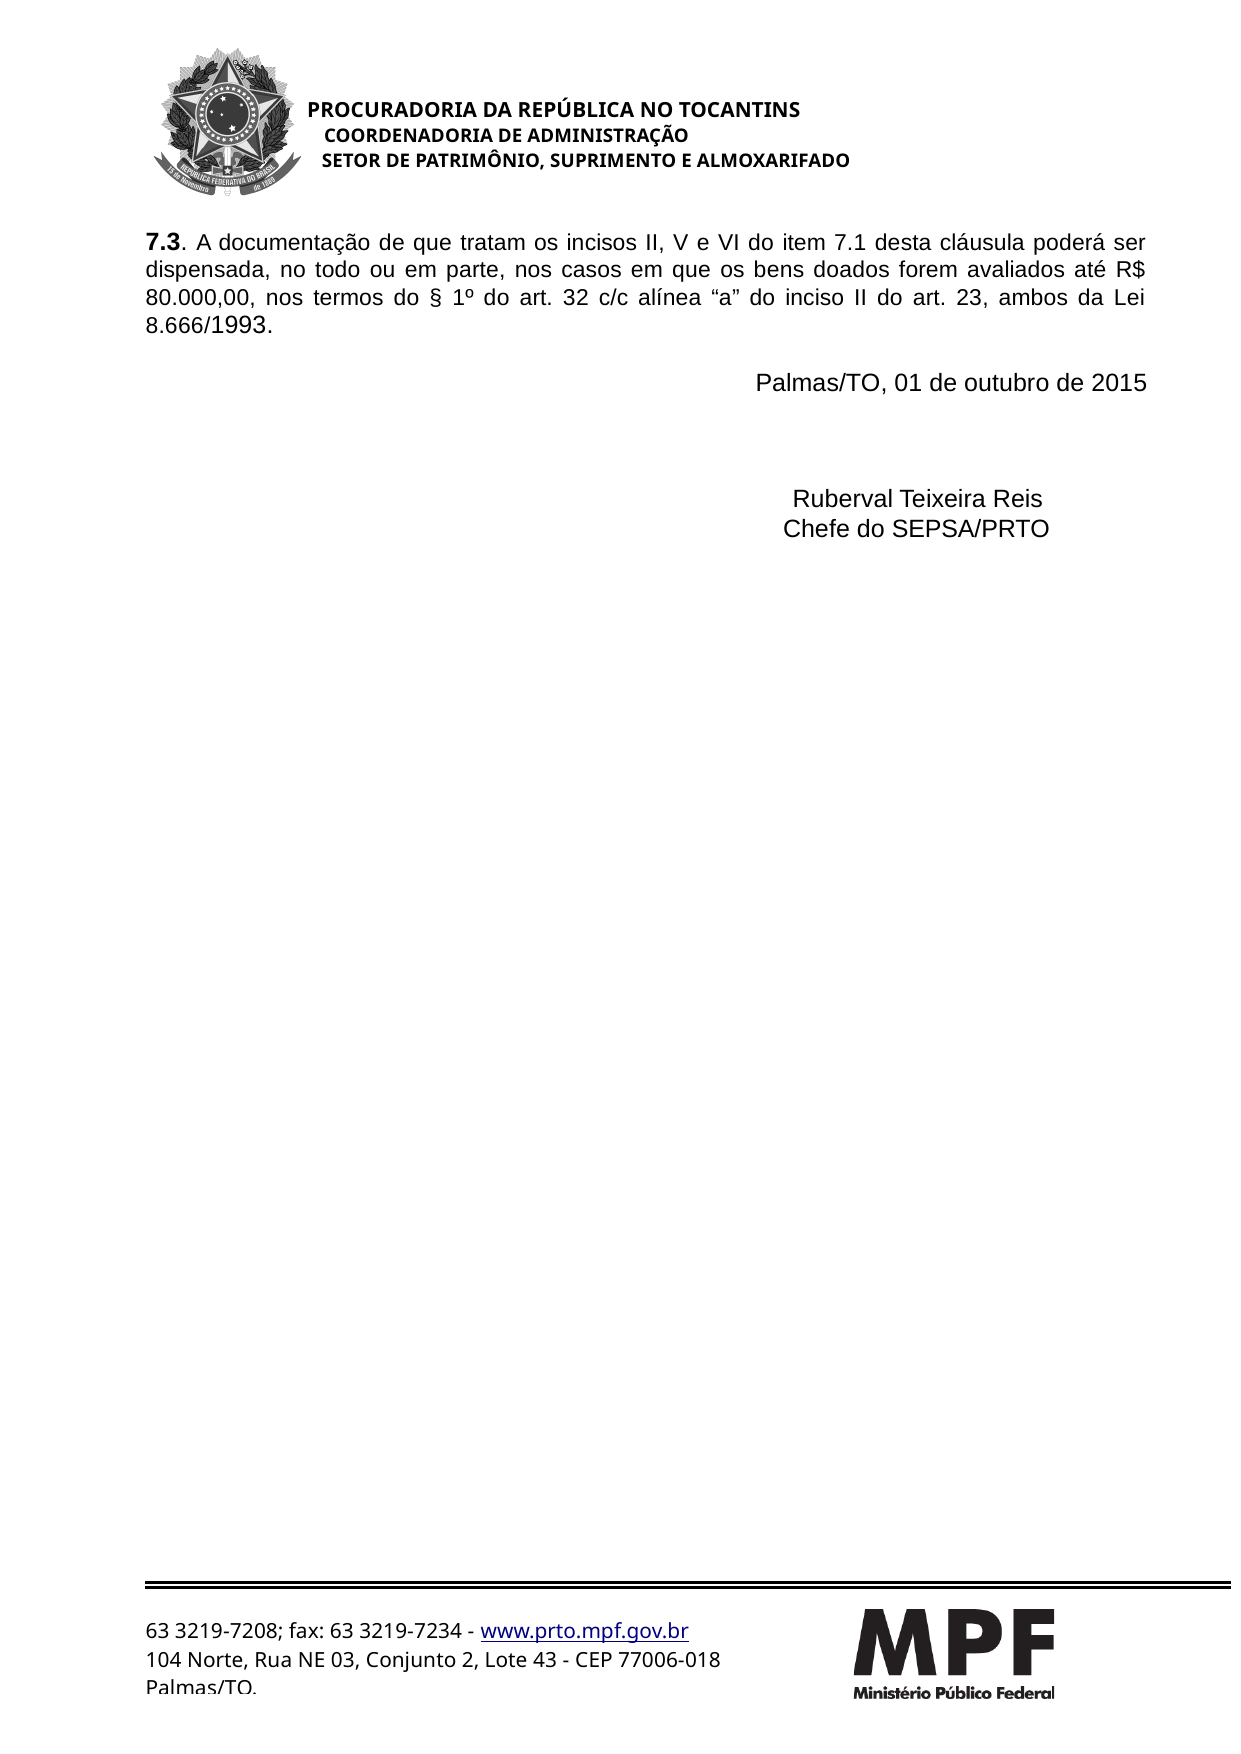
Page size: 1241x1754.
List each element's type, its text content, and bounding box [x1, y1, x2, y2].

text Ruberval Teixeira Reis [145, 484, 1148, 513]
picture [153, 48, 302, 196]
text 7.3. A documentação de que tratam os incisos II, V e VI do item 7.1 desta cláusula poderá ser dispensada, no todo ou em parte, nos casos em que os bens doados forem avaliados até R$ 80.000,00, nos termos do § 1º do art. 32 c/c alínea “a” do inciso II do art. 23, ambos da Lei 8.666/1993. [145, 227, 1148, 339]
text Palmas/TO, 01 de outubro de 2015 [145, 368, 1148, 397]
text Chefe do SEPSA/PRTO [145, 513, 1148, 542]
picture [853, 1609, 1055, 1699]
